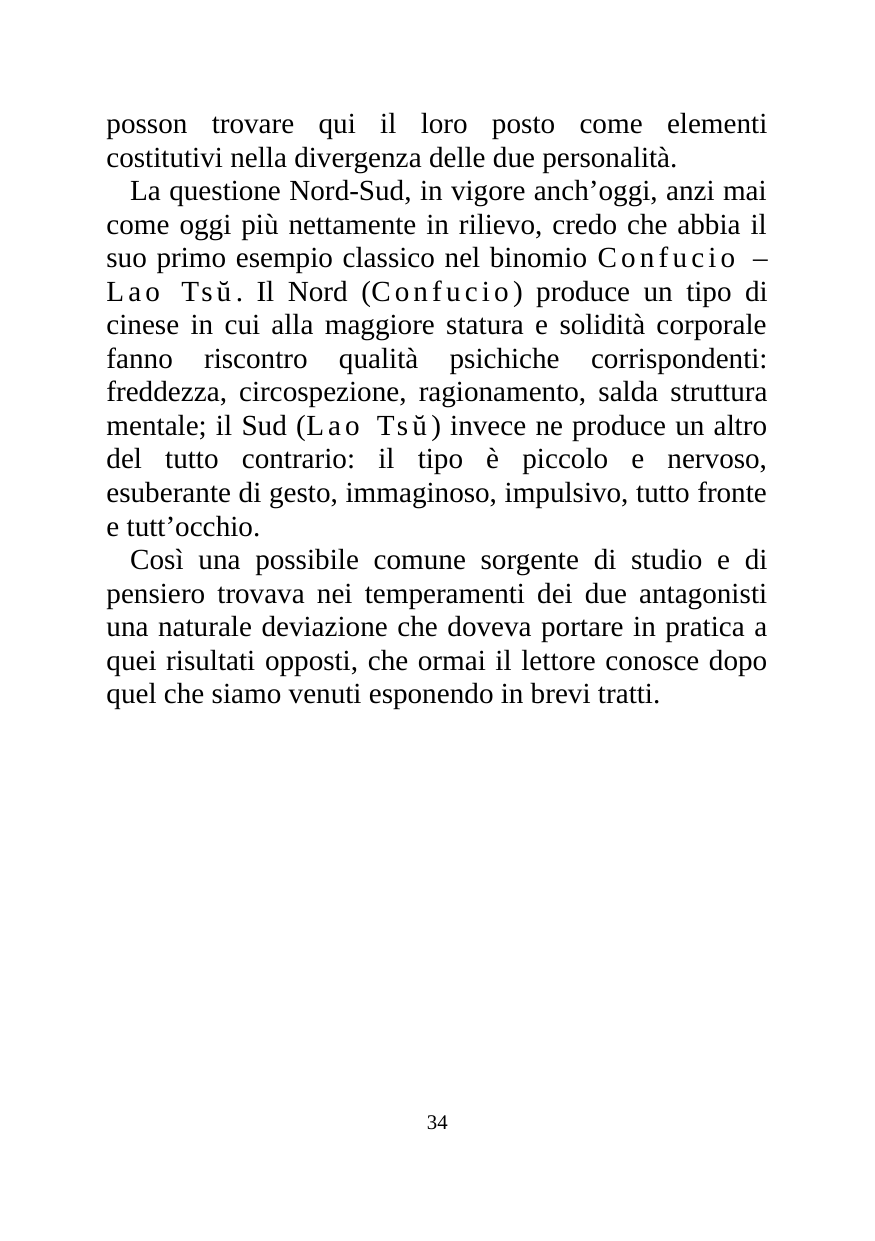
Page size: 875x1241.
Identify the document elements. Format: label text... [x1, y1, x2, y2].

text La questione Nord-Sud, in vigore anch’oggi, anzi mai come oggi più nettamente in rilievo, credo che abbia il suo primo esempio classico nel binomio Confucio – Lao Tsŭ. Il Nord (Confucio) produce un tipo di cinese in cui alla maggiore statura e solidità corporale fanno riscontro qualità psichiche corrispondenti: freddezza, circospezione, ragionamento, salda struttura mentale; il Sud (Lao Tsŭ) invece ne produce un altro del tutto contrario: il tipo è piccolo e nervoso, esuberante di gesto, immaginoso, impulsivo, tutto fronte e tutt’occhio. [106, 173, 768, 542]
text Così una possibile comune sorgente di studio e di pensiero trovava nei temperamenti dei due antagonisti una naturale deviazione che doveva portare in pratica a quei risultati opposti, che ormai il lettore conosce dopo quel che siamo venuti esponendo in brevi tratti. [106, 542, 768, 710]
text posson trovare qui il loro posto come elementi costitutivi nella divergenza delle due personalità. [106, 106, 768, 173]
